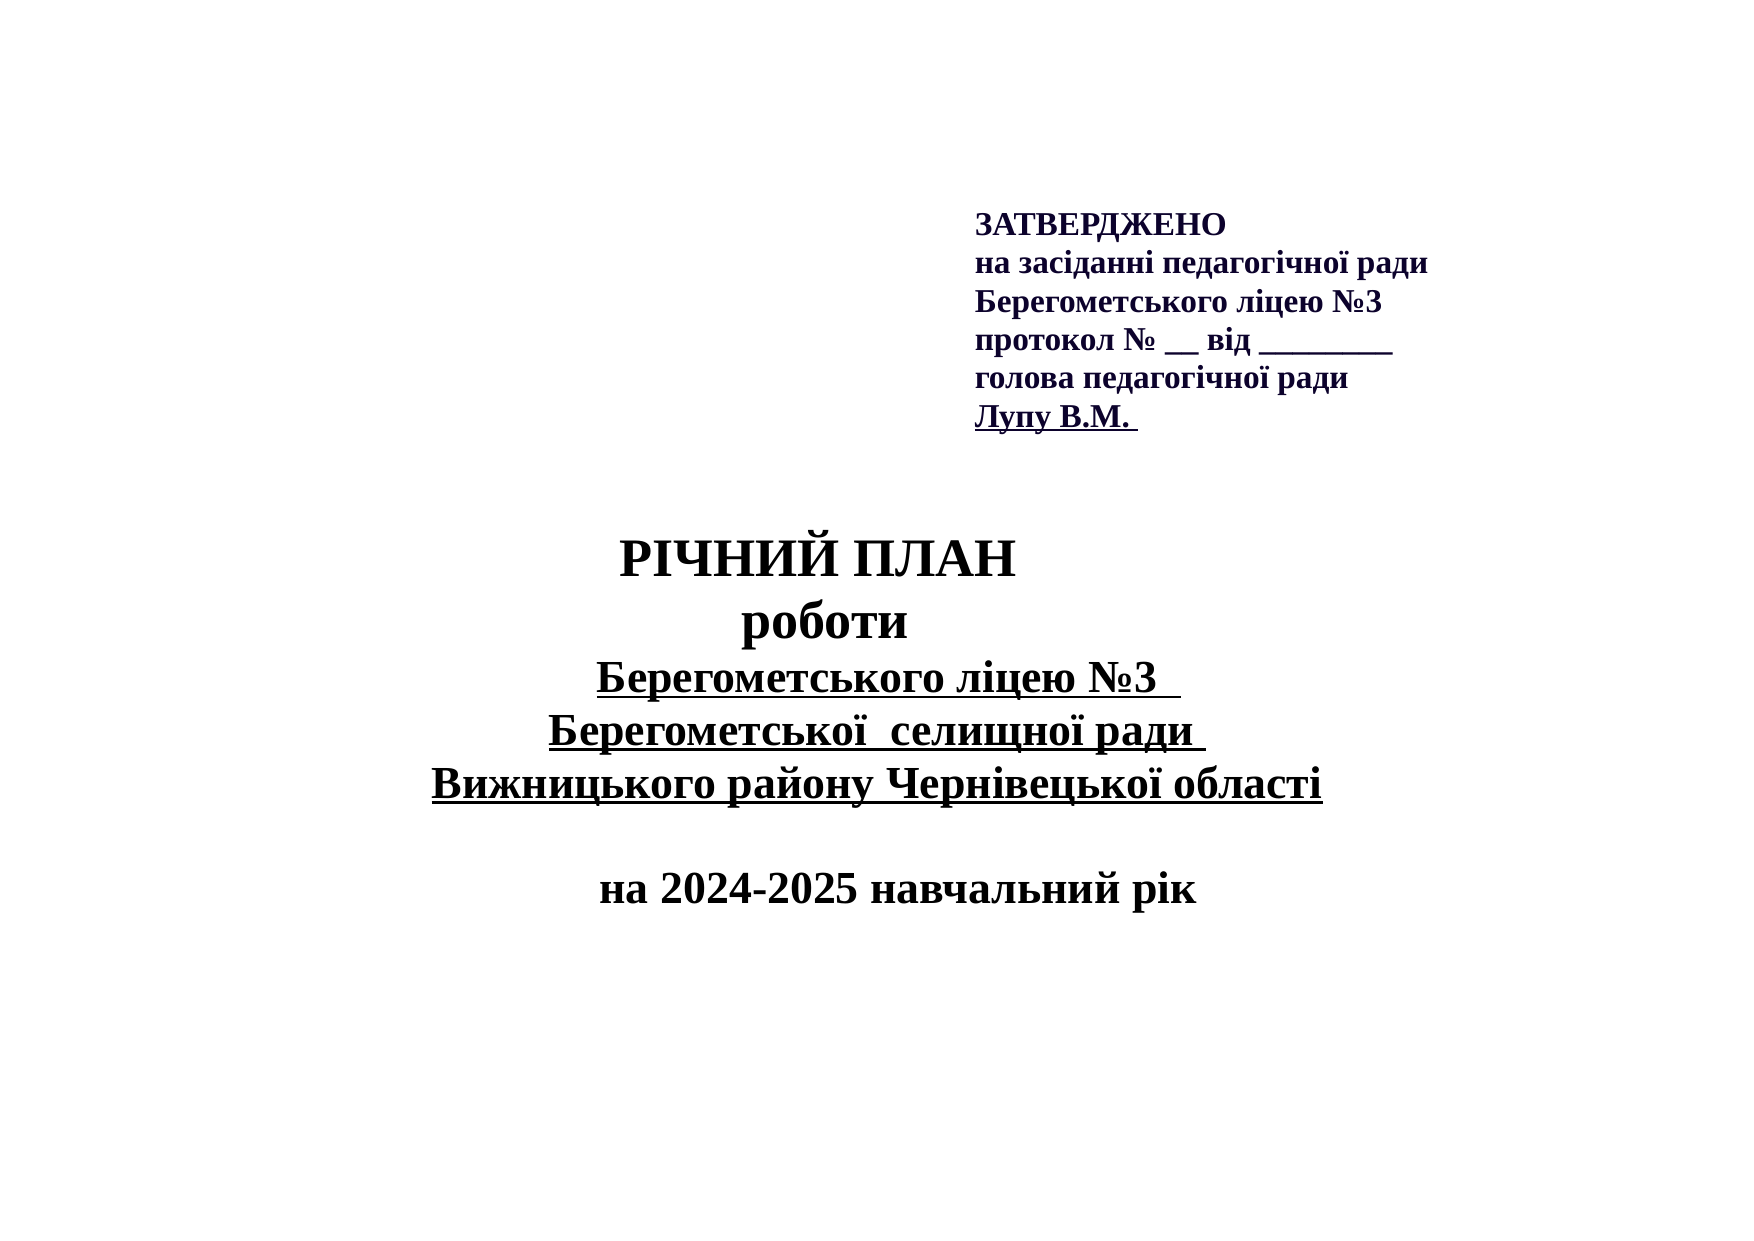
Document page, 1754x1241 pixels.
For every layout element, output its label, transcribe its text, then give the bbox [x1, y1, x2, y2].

text Лупу В.М. [974, 396, 1636, 434]
text голова педагогічної ради [974, 358, 1636, 396]
text Берегометського ліцею №3 [118, 650, 1636, 703]
text ЗАТВЕРДЖЕНО [974, 204, 1636, 243]
text на засіданні педагогічної ради [974, 243, 1636, 281]
text РІЧНИЙ ПЛАН [118, 525, 1636, 588]
text протокол № __ від ________ [974, 319, 1636, 358]
text Берегометського ліцею №3 [974, 281, 1636, 319]
text Вижницького району Чернівецької області [118, 755, 1636, 808]
text на 2024-2025 навчальний рік [118, 861, 1636, 913]
text Берегометської селищної ради [118, 703, 1636, 755]
text роботи [118, 588, 1636, 650]
